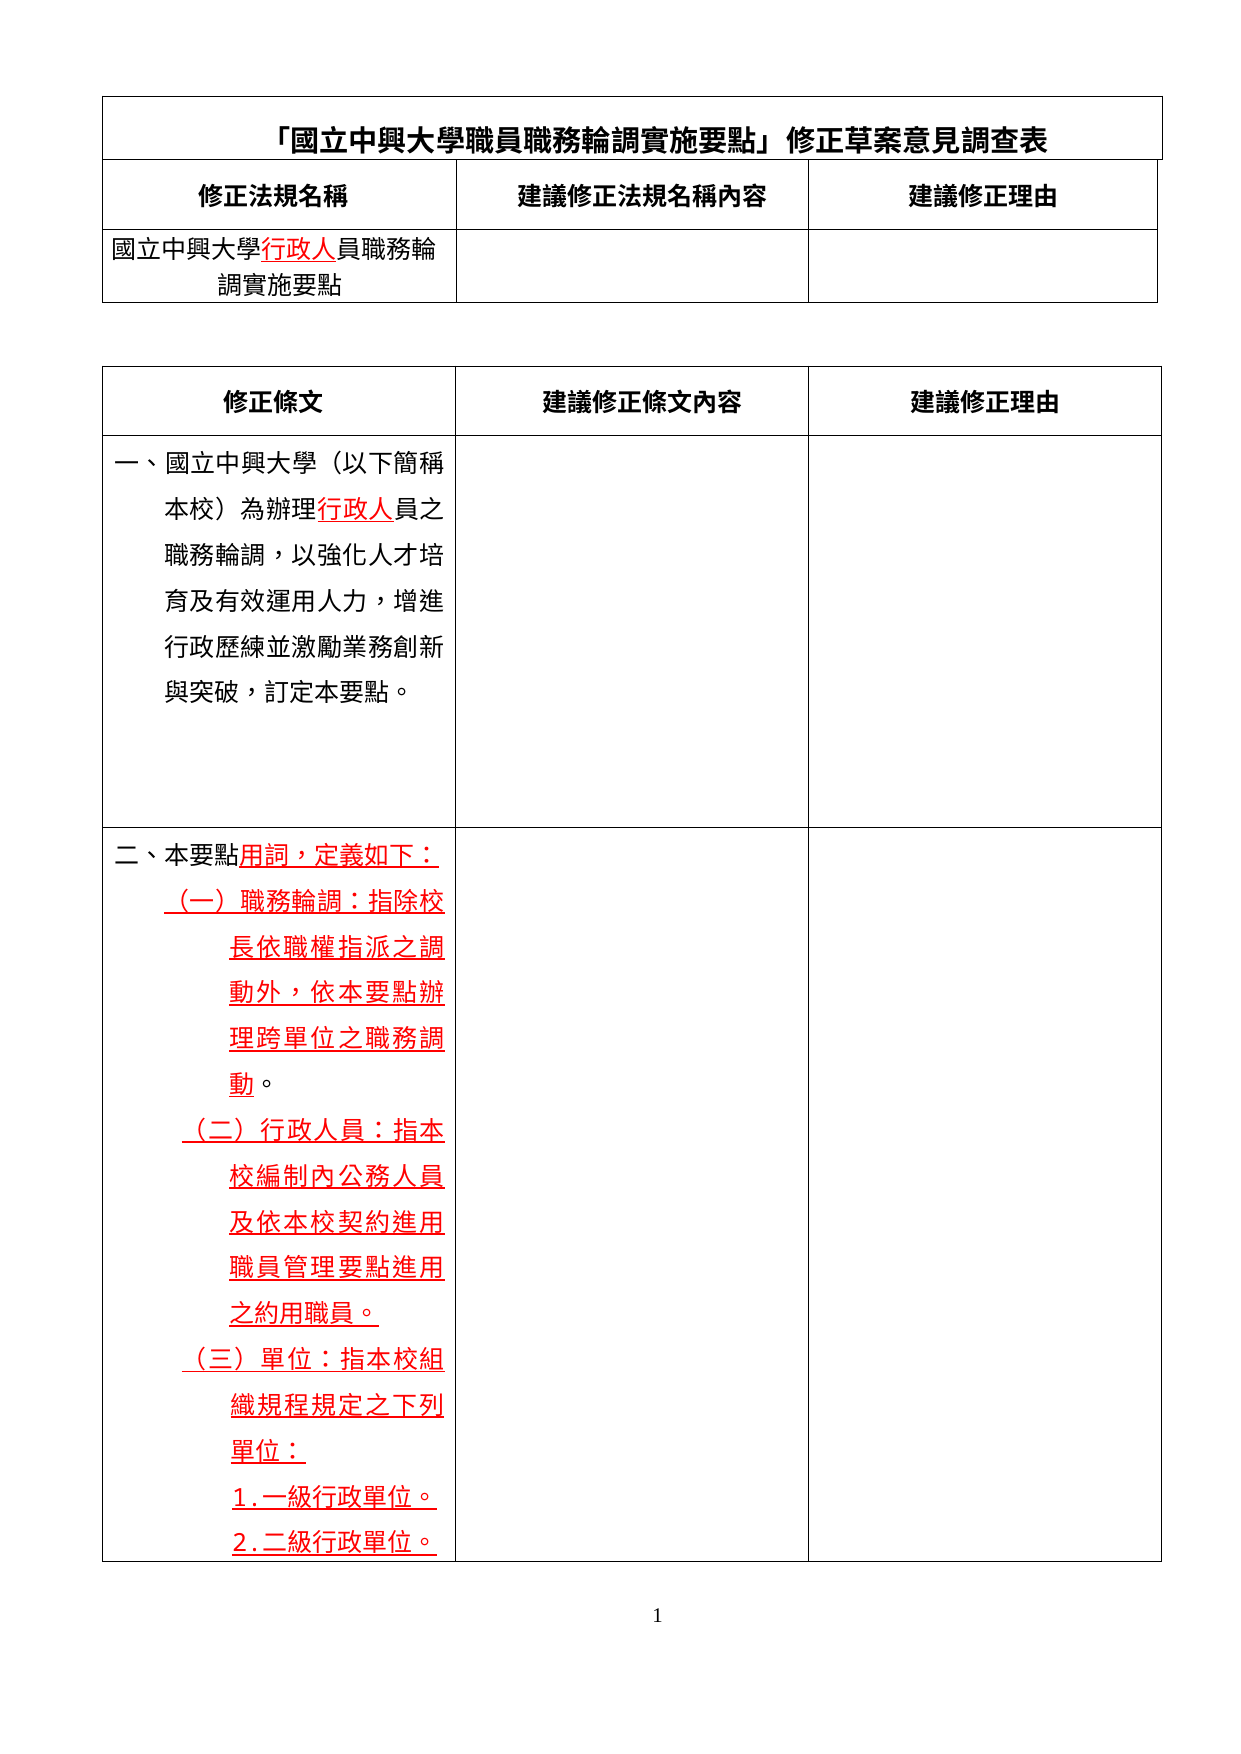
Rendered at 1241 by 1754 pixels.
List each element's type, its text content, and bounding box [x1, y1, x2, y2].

table_cell [456, 436, 808, 827]
table_header 「國立中興大學職員職務輪調實施要點」修正草案意見調查表 [103, 97, 1162, 159]
table_cell 二、本要點用詞，定義如下： （一）職務輪調：指除校長依職權指派之調動外，依本要點辦理跨單位之職務調動。 （二）行政人員：指本校編制內公務人員及依本校契約進用職員管理要點進用之約用職員。 （三）單位：指本校組織規程規定之下列單位： 1.一級行政單位。 2.二級行政單位。 [103, 828, 455, 1561]
table_cell [457, 230, 808, 302]
table_header 建議修正條文內容 [456, 367, 808, 435]
table_cell 一、國立中興大學（以下簡稱本校）為辦理行政人員之職務輪調，以強化人才培育及有效運用人力，增進行政歷練並激勵業務創新與突破，訂定本要點。 [103, 436, 455, 827]
table_cell 國立中興大學行政人員職務輪調實施要點 [103, 230, 456, 302]
table_cell [809, 230, 1157, 302]
table_header 修正條文 [103, 367, 455, 435]
table_cell [809, 436, 1161, 827]
table_cell [1158, 229, 1162, 302]
table_cell [809, 828, 1161, 1561]
table_header 建議修正理由 [809, 367, 1161, 435]
table_cell [1158, 160, 1162, 228]
table_cell 修正法規名稱 [103, 160, 456, 228]
table_cell [456, 828, 808, 1561]
table_cell 建議修正法規名稱內容 [457, 160, 808, 228]
table_cell 建議修正理由 [809, 160, 1157, 228]
